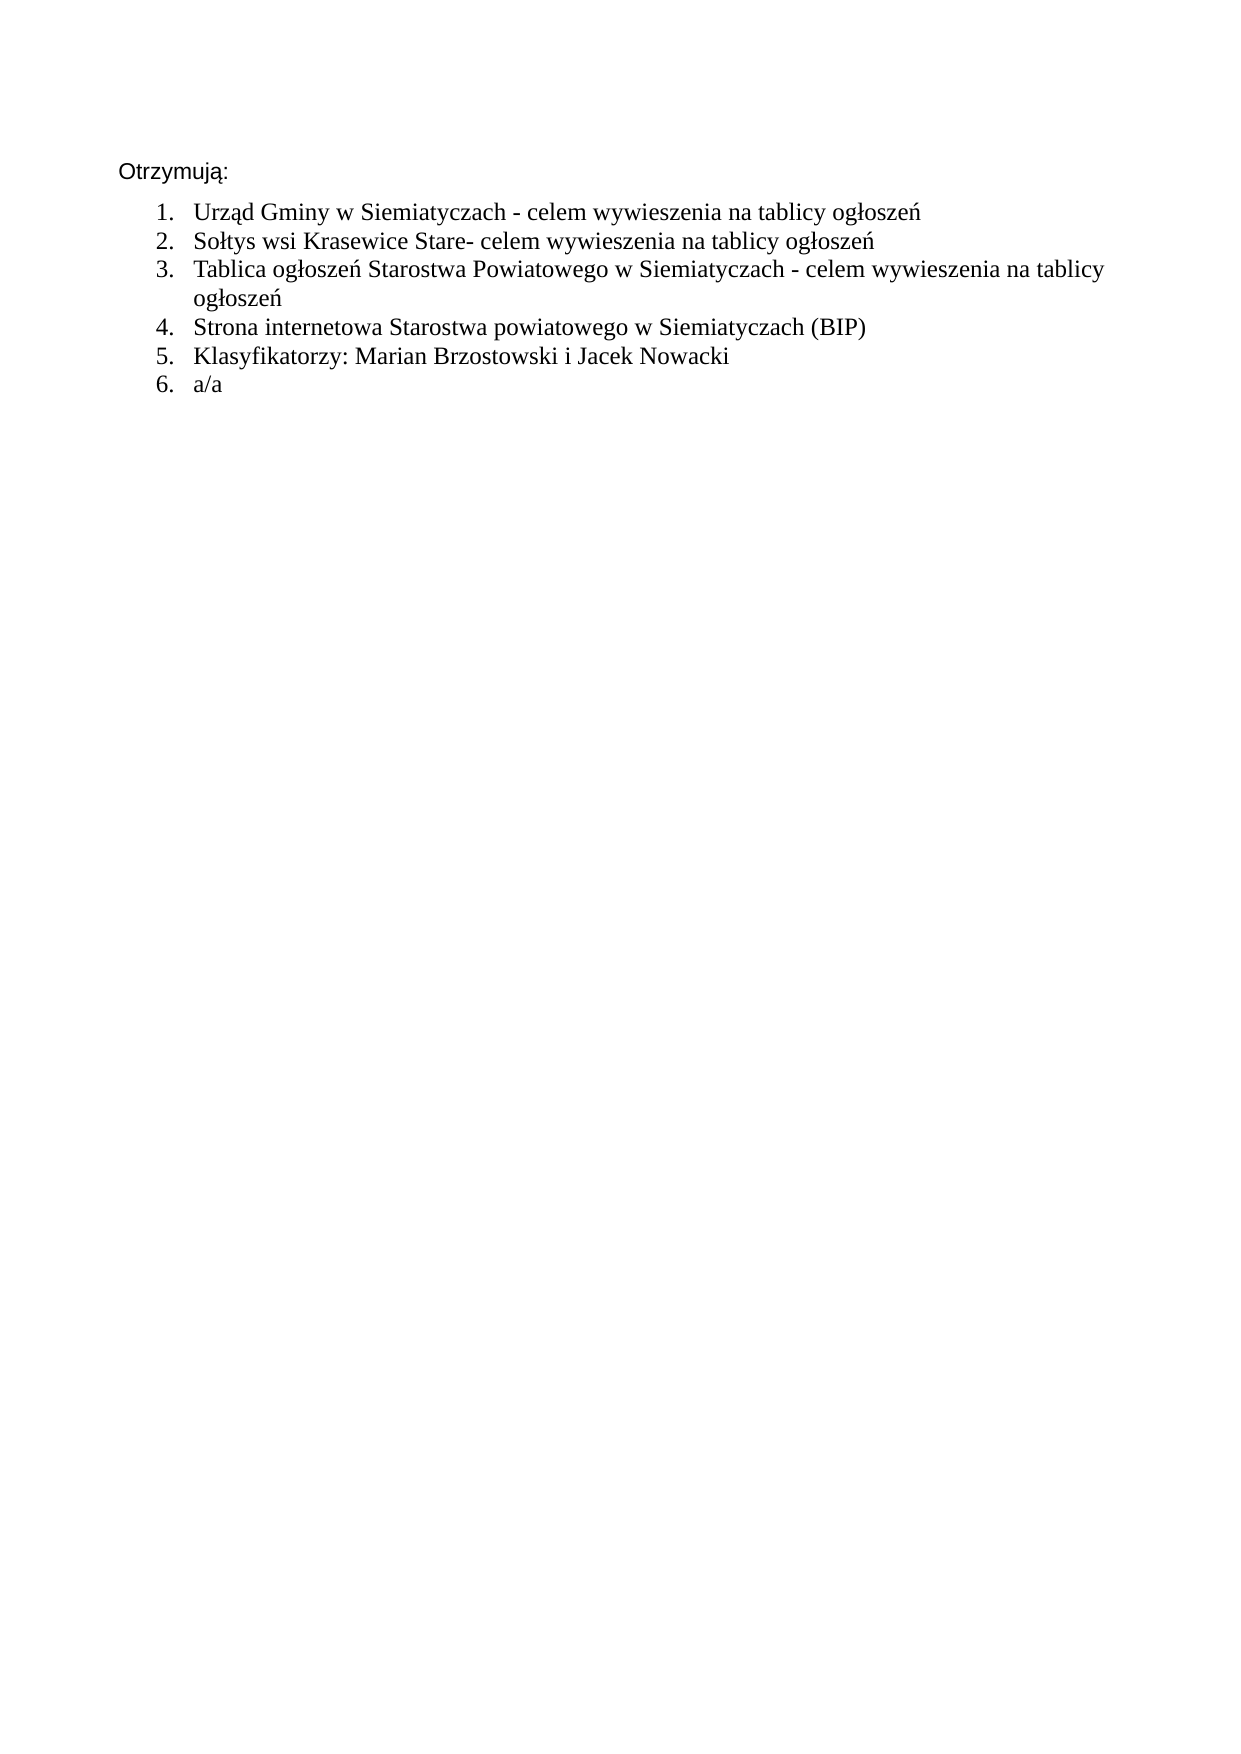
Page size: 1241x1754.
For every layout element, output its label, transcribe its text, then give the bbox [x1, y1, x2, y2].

list a/a [156, 369, 1122, 398]
list Sołtys wsi Krasewice Stare- celem wywieszenia na tablicy ogłoszeń [156, 226, 1122, 254]
list Strona internetowa Starostwa powiatowego w Siemiatyczach (BIP) [156, 312, 1122, 341]
list Urząd Gminy w Siemiatyczach - celem wywieszenia na tablicy ogłoszeń [156, 197, 1122, 226]
text Otrzymują: [118, 158, 1122, 184]
list Tablica ogłoszeń Starostwa Powiatowego w Siemiatyczach - celem wywieszenia na tablicy ogłoszeń [156, 254, 1122, 312]
list Klasyfikatorzy: Marian Brzostowski i Jacek Nowacki [156, 341, 1122, 369]
